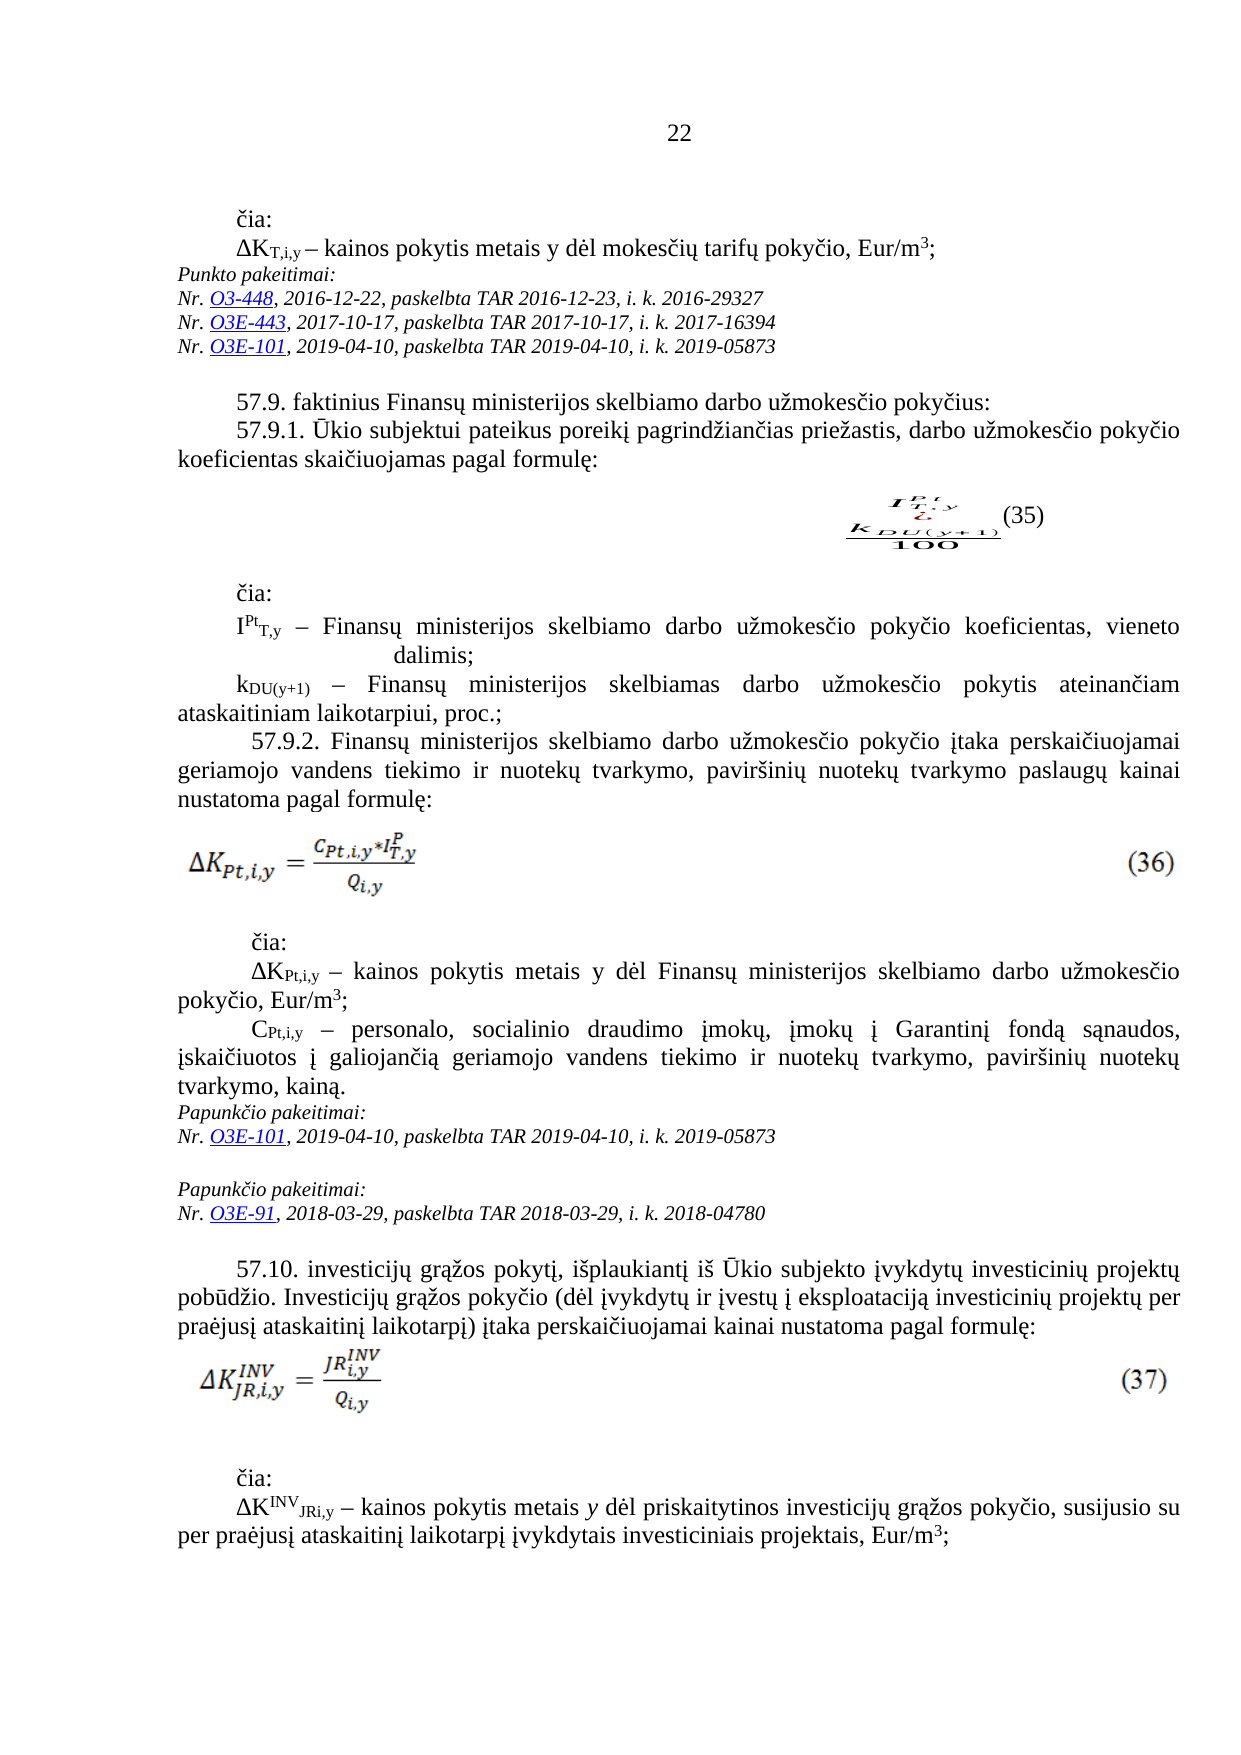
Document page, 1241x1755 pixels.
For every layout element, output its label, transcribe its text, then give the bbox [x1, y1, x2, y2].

text 57.9. faktinius Finansų ministerijos skelbiamo darbo užmokesčio pokyčius: [177, 387, 1181, 416]
text čia: [177, 927, 1181, 956]
text Nr. O3-448, 2016-12-22, paskelbta TAR 2016-12-23, i. k. 2016-29327 [177, 286, 1181, 310]
text IPtT,y – Finansų ministerijos skelbiamo darbo užmokesčio pokyčio koeficientas, vieneto dalimis; [236, 611, 1181, 669]
text Punkto pakeitimai: [177, 262, 1181, 286]
text čia: [177, 204, 1181, 233]
text (35) [177, 495, 1181, 552]
text 57.10. investicijų grąžos pokytį, išplaukiantį iš Ūkio subjekto įvykdytų investicinių projektų pobūdžio. Investicijų grąžos pokyčio (dėl įvykdytų ir įvestų į eksploataciją investicinių projektų per praėjusį ataskaitinį laikotarpį) įtaka perskaičiuojamai kainai nustatoma pagal formulę: [177, 1254, 1181, 1340]
text čia: [236, 578, 1181, 607]
text Papunkčio pakeitimai: [177, 1100, 1181, 1124]
text Nr. O3E-91, 2018-03-29, paskelbta TAR 2018-03-29, i. k. 2018-04780 [177, 1201, 1181, 1225]
text ∆KPt,i,y – kainos pokytis metais y dėl Finansų ministerijos skelbiamo darbo užmokesčio pokyčio, Eur/m3; [177, 956, 1181, 1014]
text ∆KT,i,y – kainos pokytis metais y dėl mokesčių tarifų pokyčio, Eur/m3; [177, 233, 1181, 262]
text 57.9.1. Ūkio subjektui pateikus poreikį pagrindžiančias priežastis, darbo užmokesčio pokyčio koeficientas skaičiuojamas pagal formulę: [177, 416, 1181, 473]
text ∆KINVJRi,y – kainos pokytis metais y dėl priskaitytinos investicijų grąžos pokyčio, susijusio su per praėjusį ataskaitinį laikotarpį įvykdytais investiciniais projektais, Eur/m3; [177, 1492, 1181, 1549]
text 57.9.2. Finansų ministerijos skelbiamo darbo užmokesčio pokyčio įtaka perskaičiuojamai geriamojo vandens tiekimo ir nuotekų tvarkymo, paviršinių nuotekų tvarkymo paslaugų kainai nustatoma pagal formulę: [177, 726, 1181, 812]
text Nr. O3E-101, 2019-04-10, paskelbta TAR 2019-04-10, i. k. 2019-05873 [177, 1124, 1181, 1148]
text Papunkčio pakeitimai: [177, 1177, 1181, 1201]
text CPt,i,y – personalo, socialinio draudimo įmokų, įmokų į Garantinį fondą sąnaudos, įskaičiuotos į galiojančią geriamojo vandens tiekimo ir nuotekų tvarkymo, paviršinių nuotekų tvarkymo, kainą. [177, 1014, 1181, 1100]
text Nr. O3E-443, 2017-10-17, paskelbta TAR 2017-10-17, i. k. 2017-16394 [177, 310, 1181, 334]
text Nr. O3E-101, 2019-04-10, paskelbta TAR 2019-04-10, i. k. 2019-05873 [177, 334, 1181, 358]
text čia: [177, 1463, 1181, 1492]
text kDU(y+1) – Finansų ministerijos skelbiamas darbo užmokesčio pokytis ateinančiam ataskaitiniam laikotarpiui, proc.; [177, 669, 1181, 726]
